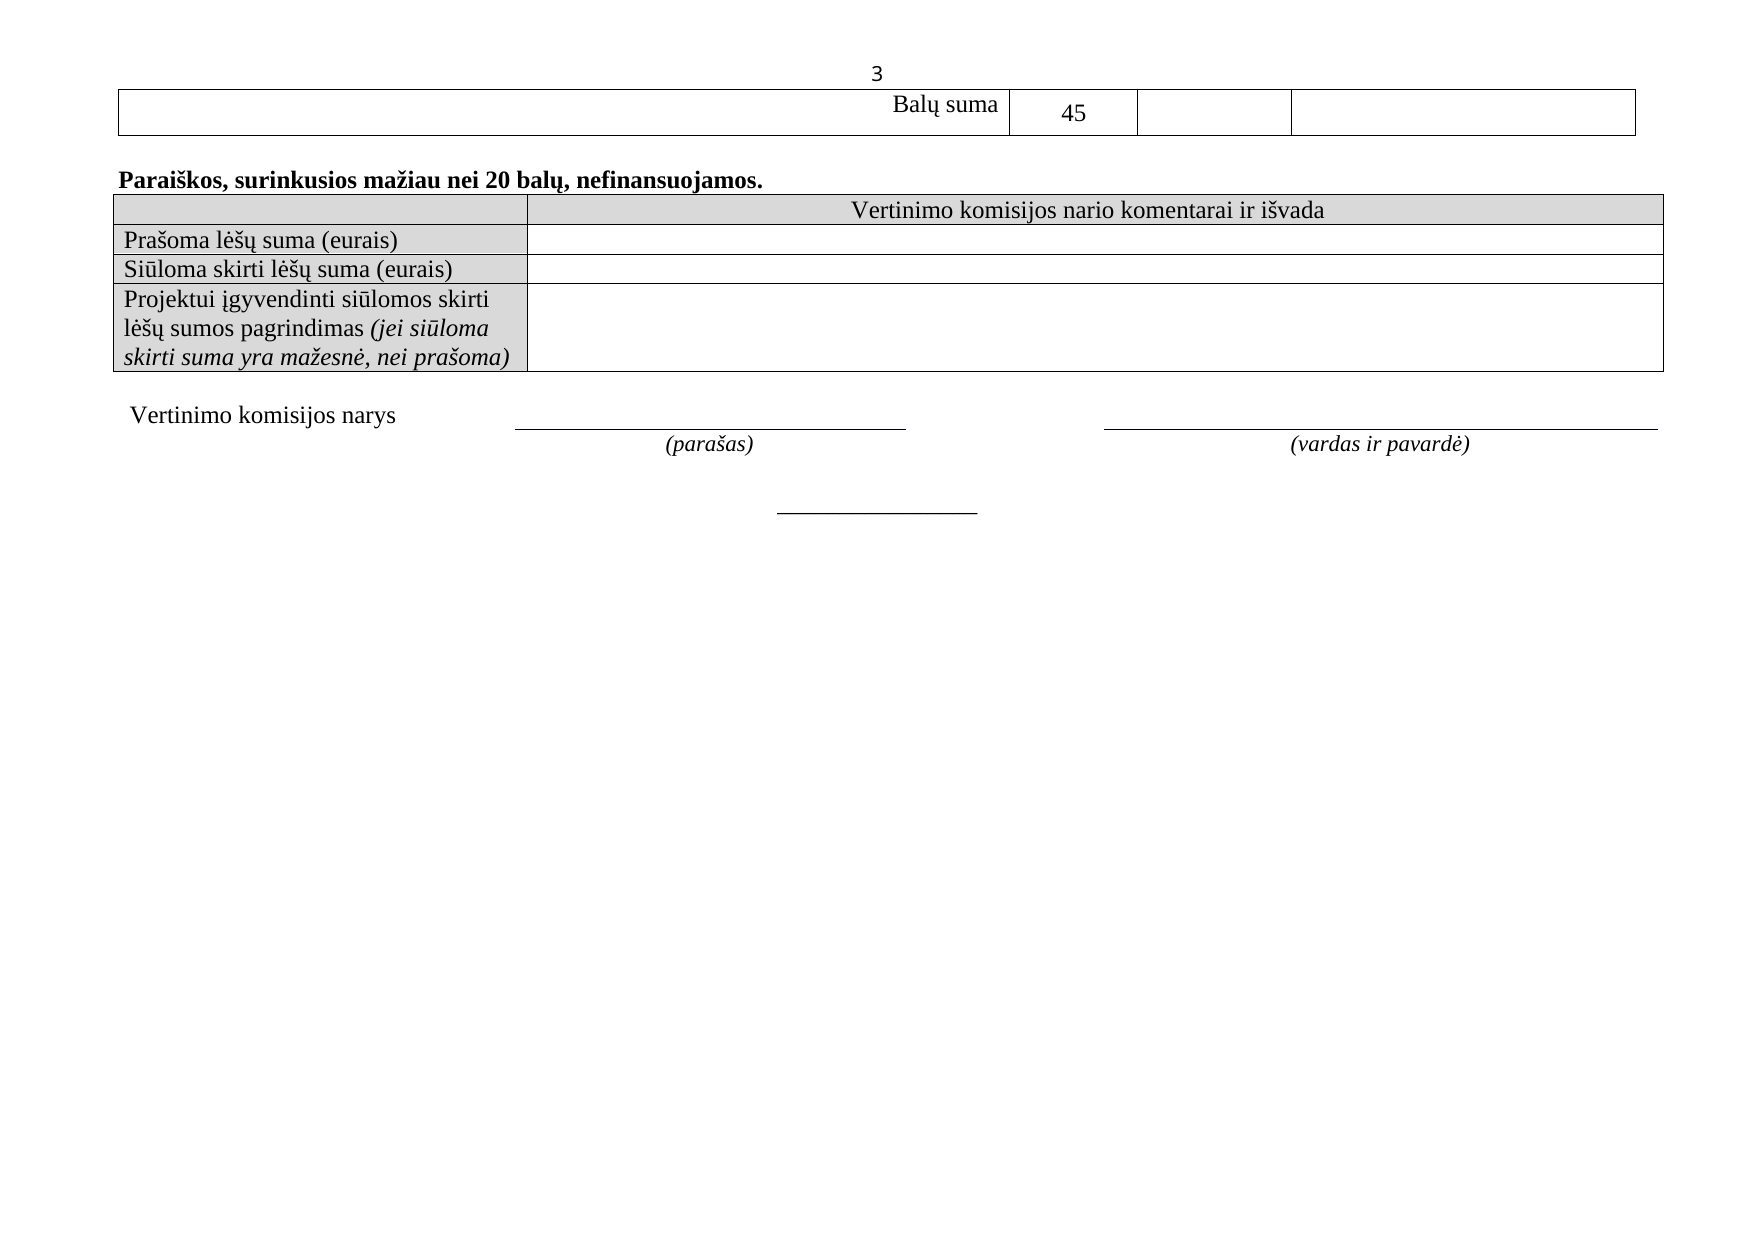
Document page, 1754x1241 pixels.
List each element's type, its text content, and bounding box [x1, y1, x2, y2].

table_cell Balų suma [119, 90, 1009, 135]
table_header [515, 400, 906, 429]
table_cell [528, 225, 1663, 253]
table_cell [118, 429, 514, 459]
text ________________ [118, 488, 1636, 516]
table_cell 45 [1010, 90, 1137, 135]
table_header [1104, 400, 1658, 429]
table_cell [1138, 90, 1291, 135]
table_header [114, 195, 527, 224]
table_cell Siūloma skirti lėšų suma (eurais) [114, 255, 527, 283]
text Paraiškos, surinkusios mažiau nei 20 balų, nefinansuojamos. [118, 165, 1636, 194]
table_cell (parašas) [515, 430, 906, 459]
table_cell [1292, 90, 1635, 135]
table_cell (vardas ir pavardė) [1104, 430, 1658, 459]
table_cell Projektui įgyvendinti siūlomos skirti lėšų sumos pagrindimas (jei siūloma skirti suma yra mažesnė, nei prašoma) [114, 284, 527, 371]
table_cell [528, 255, 1663, 283]
table_cell [528, 284, 1663, 371]
table_cell [906, 429, 1104, 459]
table_header [906, 400, 1104, 429]
table_header Vertinimo komisijos nario komentarai ir išvada [528, 195, 1663, 224]
table_cell Prašoma lėšų suma (eurais) [114, 225, 527, 253]
table_header Vertinimo komisijos narys [118, 400, 514, 429]
